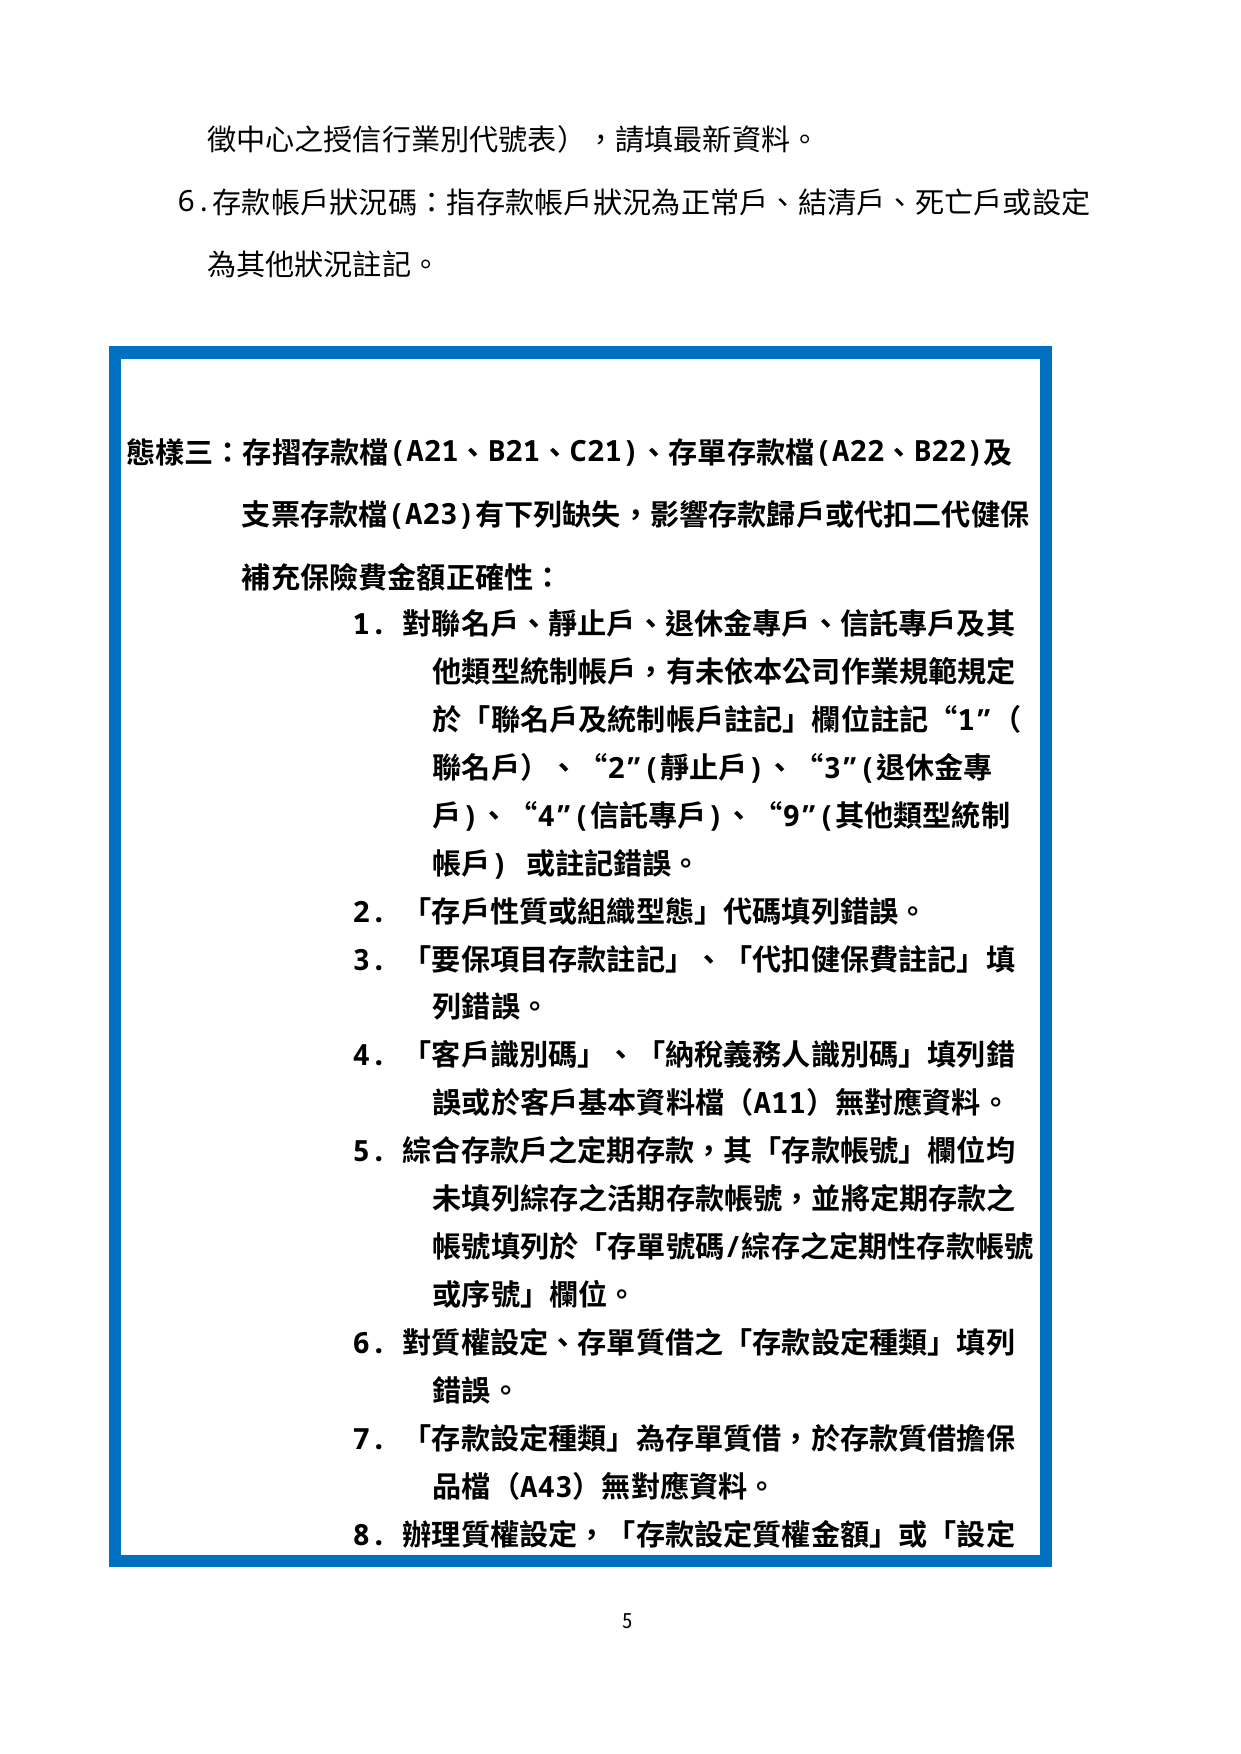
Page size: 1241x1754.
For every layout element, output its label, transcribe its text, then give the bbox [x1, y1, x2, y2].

text 徵中心之授信行業別代號表），請填最新資料。 [177, 96, 1093, 159]
text 6.存款帳戶狀況碼：指存款帳戶狀況為正常戶、結清戶、死亡戶或設定為其他狀況註記。 [177, 159, 1093, 284]
table_header 態樣三：存摺存款檔(A21、B21、C21)、存單存款檔(A22、B22)及支票存款檔(A23)有下列缺失，影響存款歸戶或代扣二代健保補充保險費金額正確性： 對聯名戶、靜止戶、退休金專戶、信託專戶及其他類型統制帳戶，有未依本公司作業規範規定於「聯名戶及統制帳戶註記」欄位註記“1”（ 聯名戶）、“2”(靜止戶)、“3”(退休金專戶)、“4”(信託專戶)、“9”(其他類型統制帳戶) 或註記錯誤。 「存戶性質或組織型態」代碼填列錯誤。 「要保項目存款註記」、「代扣健保費註記」填列錯誤。 「客戶識別碼」、「納稅義務人識別碼」填列錯誤或於客戶基本資料檔（A11）無對應資料。 綜合存款戶之定期存款，其「存款帳號」欄位均未填列綜存之活期存款帳號，並將定期存款之帳號填列於「存單號碼/綜存之定期性存款帳號或序號」欄位。 對質權設定、存單質借之「存款設定種類」填列錯誤。 「存款設定種類」為存單質借，於存款質借擔保品檔（A43）無對應資料。 辦理質權設定，「存款設定質權金額」或「設定質權日期」為空白。 各類存款檔科目餘額與會計主檔(A71)之該科目餘額不符。 「最近交易日」誤填為查核基準日。 存單存款之「付息方式」代碼，與實際付息方式不同，或於自訂之付息方式代碼檔（T08）無對應資料。 「存款帳戶狀況碼」、「幣別」、「利率別」、「票據種類」等代碼，分別於自訂之代碼檔（T04、T05、T06及T19）無對應資料。 [121, 359, 1040, 1554]
